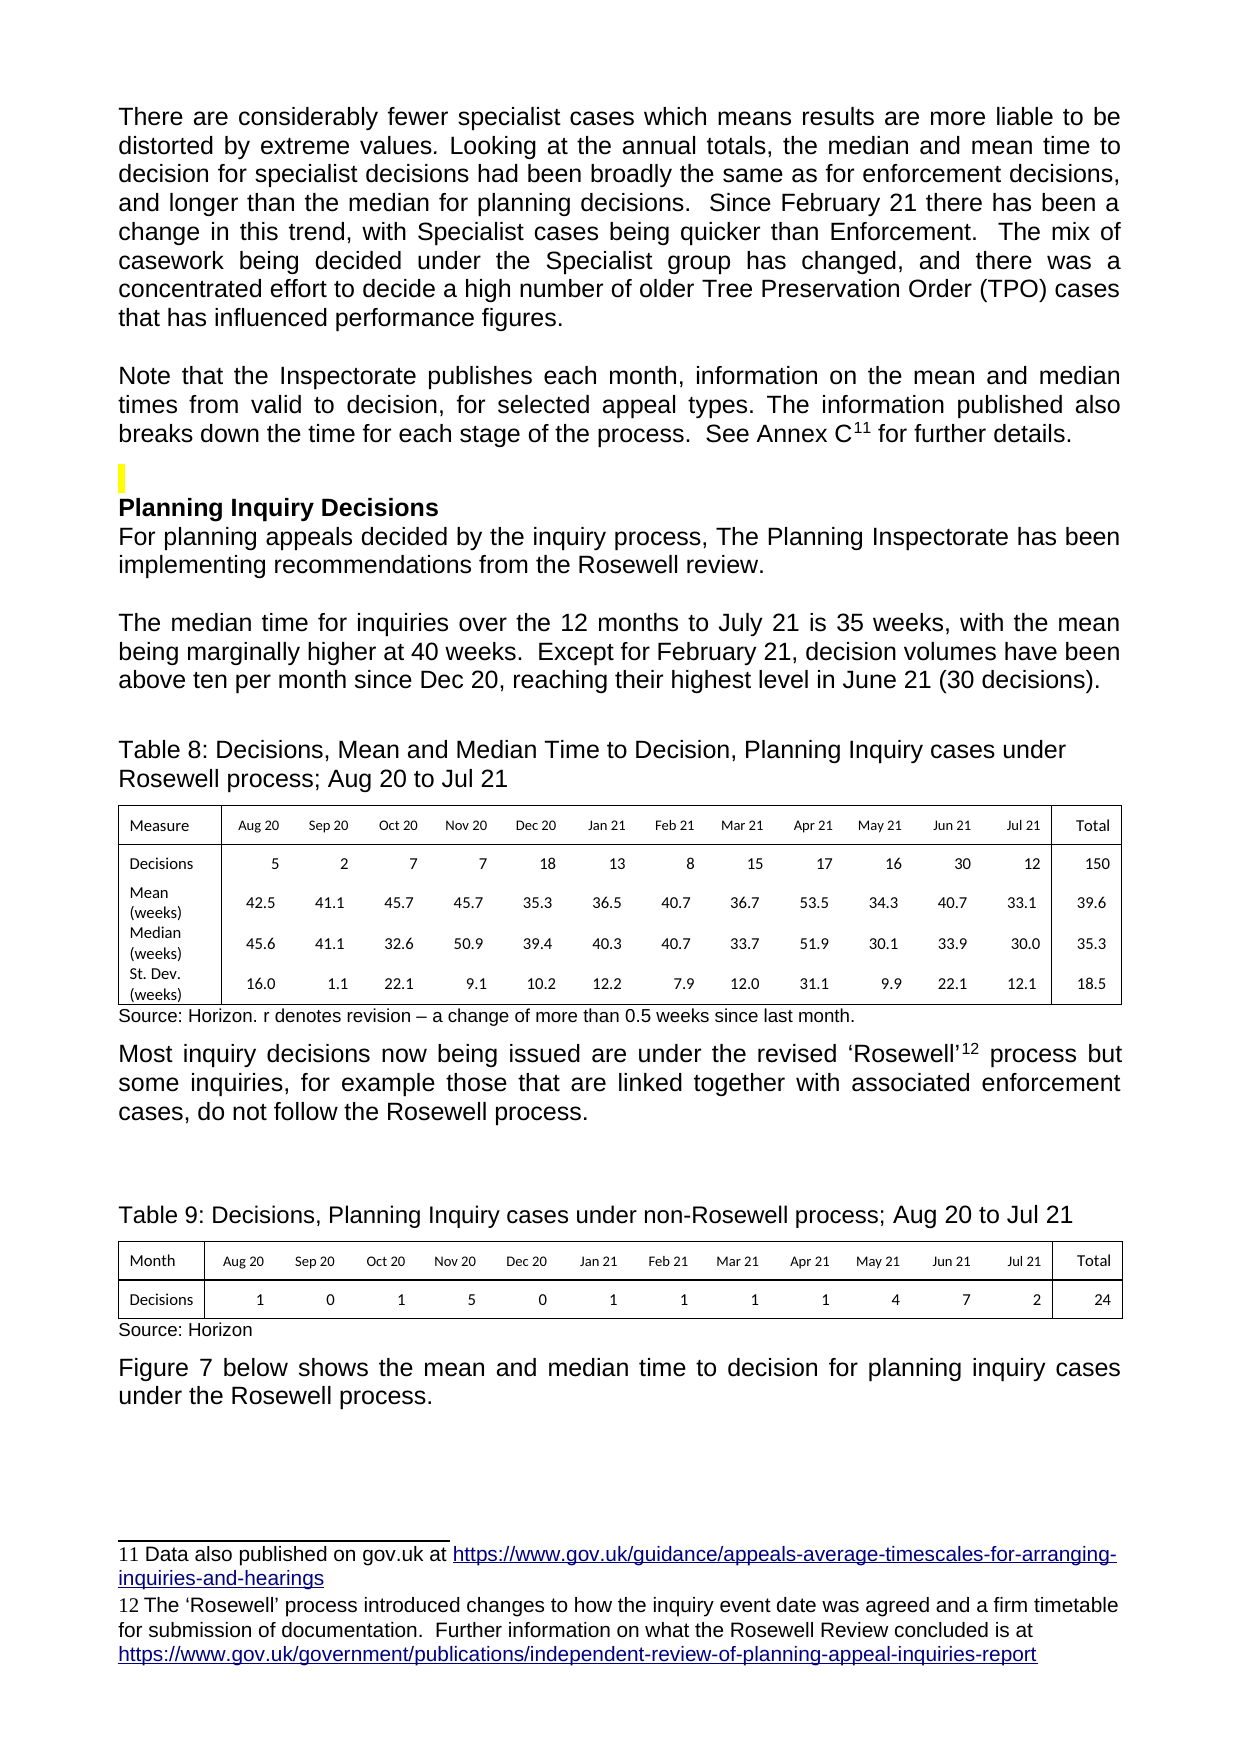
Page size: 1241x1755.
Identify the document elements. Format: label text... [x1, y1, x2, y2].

table_header Jan 21 [567, 806, 637, 844]
table_cell 30.0 [982, 923, 1051, 963]
table_cell 33.9 [913, 923, 982, 963]
table_header Dec 20 [487, 1242, 558, 1279]
table_cell 18.5 [1052, 964, 1121, 1004]
table_header Mar 21 [699, 1242, 770, 1279]
table_cell 45.6 [222, 923, 290, 963]
table_cell 40.7 [637, 923, 706, 963]
table_cell 4 [841, 1281, 911, 1317]
table_cell 51.9 [775, 923, 844, 963]
text Figure 7 below shows the mean and median time to decision for planning inquiry cases under the Rosewell process. [118, 1353, 1122, 1410]
table_cell 36.5 [567, 882, 637, 923]
table_cell 12 [982, 845, 1051, 882]
table_cell 17 [775, 845, 844, 882]
table_cell 16 [844, 845, 913, 882]
table_cell 5 [416, 1281, 487, 1317]
table_cell 7 [360, 845, 429, 882]
table_cell 150 [1052, 845, 1121, 882]
table_cell 22.1 [360, 964, 429, 1004]
table_header Feb 21 [629, 1242, 699, 1279]
table_cell 40.3 [567, 923, 637, 963]
table_cell 16.0 [222, 964, 290, 1004]
table_header Aug 20 [205, 1242, 275, 1279]
table_header Oct 20 [346, 1242, 416, 1279]
table_header Sep 20 [275, 1242, 346, 1279]
table_cell 31.1 [775, 964, 844, 1004]
table_header Jul 21 [982, 1242, 1052, 1279]
table_cell Decisions [119, 845, 221, 882]
table_cell St. Dev. (weeks) [119, 964, 221, 1004]
table_cell 7 [429, 845, 498, 882]
text Data also published on gov.uk at https://www.gov.uk/guidance/appeals-average-timescales-for-arranging-inquiries-and-hearings [118, 1541, 1122, 1589]
table_header Month [119, 1242, 204, 1279]
table_cell 0 [275, 1281, 346, 1317]
table_cell 2 [290, 845, 359, 882]
table_cell 39.6 [1052, 882, 1121, 923]
table_cell 32.6 [360, 923, 429, 963]
table_cell 33.1 [982, 882, 1051, 923]
table_cell 41.1 [290, 923, 359, 963]
table_cell 8 [637, 845, 706, 882]
table_cell 1.1 [290, 964, 359, 1004]
table_cell 15 [706, 845, 774, 882]
table_cell 12.0 [706, 964, 774, 1004]
table_cell 12.2 [567, 964, 637, 1004]
table_cell 40.7 [913, 882, 982, 923]
text The median time for inquiries over the 12 months to July 21 is 35 weeks, with the mean being marginally higher at 40 weeks. Except for February 21, decision volumes have been above ten per month since Dec 20, reaching their highest level in June 21 (30 decisions). [118, 608, 1122, 694]
table_cell 39.4 [498, 923, 567, 963]
table_cell 35.3 [498, 882, 567, 923]
table_header Feb 21 [637, 806, 706, 844]
table_cell 35.3 [1052, 923, 1121, 963]
table_cell 1 [346, 1281, 416, 1317]
table_cell 50.9 [429, 923, 498, 963]
table_header Jun 21 [911, 1242, 982, 1279]
table_header Measure [119, 806, 221, 844]
table_cell 2 [982, 1281, 1052, 1317]
table_cell 45.7 [429, 882, 498, 923]
table_header Nov 20 [429, 806, 498, 844]
table_cell 36.7 [706, 882, 774, 923]
table_header Nov 20 [416, 1242, 487, 1279]
table_cell 40.7 [637, 882, 706, 923]
table_cell 1 [205, 1281, 275, 1317]
text There are considerably fewer specialist cases which means results are more liable to be distorted by extreme values. Looking at the annual totals, the median and mean time to decision for specialist decisions had been broadly the same as for enforcement decisions, and longer than the median for planning decisions. Since February 21 there has been a change in this trend, with Specialist cases being quicker than Enforcement. The mix of casework being decided under the Specialist group has changed, and there was a concentrated effort to decide a high number of older Tree Preservation Order (TPO) cases that has influenced performance figures. [118, 102, 1122, 332]
text For planning appeals decided by the inquiry process, The Planning Inspectorate has been implementing recommendations from the Rosewell review. [118, 521, 1122, 579]
table_cell 33.7 [706, 923, 774, 963]
table_header Apr 21 [775, 806, 844, 844]
table_header May 21 [841, 1242, 911, 1279]
table_cell Mean (weeks) [119, 882, 221, 923]
table_header Sep 20 [290, 806, 359, 844]
table_header Apr 21 [770, 1242, 841, 1279]
table_header Total [1053, 1242, 1122, 1279]
table_header Aug 20 [222, 806, 290, 844]
text Source: Horizon [118, 1319, 1122, 1340]
table_cell 12.1 [982, 964, 1051, 1004]
text Planning Inquiry Decisions [118, 493, 1122, 521]
table_header May 21 [844, 806, 913, 844]
table_cell 7.9 [637, 964, 706, 1004]
table_cell 30 [913, 845, 982, 882]
table_header Jan 21 [558, 1242, 628, 1279]
text Note that the Inspectorate publishes each month, information on the mean and median times from valid to decision, for selected appeal types. The information published also breaks down the time for each stage of the process. See Annex C for further details. [118, 361, 1122, 447]
table_cell 22.1 [913, 964, 982, 1004]
text Table 8: Decisions, Mean and Median Time to Decision, Planning Inquiry cases under Rosewell process; Aug 20 to Jul 21 [118, 735, 1122, 793]
table_cell 5 [222, 845, 290, 882]
table_cell 10.2 [498, 964, 567, 1004]
table_header Jun 21 [913, 806, 982, 844]
table_cell 13 [567, 845, 637, 882]
table_cell Median (weeks) [119, 923, 221, 963]
table_cell Decisions [119, 1281, 204, 1317]
text Most inquiry decisions now being issued are under the revised ‘Rosewell’ process but some inquiries, for example those that are linked together with associated enforcement cases, do not follow the Rosewell process. [118, 1039, 1122, 1125]
table_header Jul 21 [982, 806, 1051, 844]
table_header Dec 20 [498, 806, 567, 844]
table_cell 41.1 [290, 882, 359, 923]
table_cell 18 [498, 845, 567, 882]
table_header Total [1052, 806, 1121, 844]
table_cell 1 [558, 1281, 628, 1317]
table_cell 9.9 [844, 964, 913, 1004]
table_cell 42.5 [222, 882, 290, 923]
table_header Oct 20 [360, 806, 429, 844]
table_cell 30.1 [844, 923, 913, 963]
table_cell 53.5 [775, 882, 844, 923]
text Table 9: Decisions, Planning Inquiry cases under non-Rosewell process; Aug 20 to Jul 21 [118, 1200, 1122, 1229]
text Source: Horizon. r denotes revision – a change of more than 0.5 weeks since last month. [118, 1005, 1122, 1027]
table_header Mar 21 [706, 806, 774, 844]
table_cell 1 [699, 1281, 770, 1317]
table_cell 45.7 [360, 882, 429, 923]
table_cell 9.1 [429, 964, 498, 1004]
text The ‘Rosewell’ process introduced changes to how the inquiry event date was agreed and a firm timetable for submission of documentation. Further information on what the Rosewell Review concluded is at https://www.gov.uk/government/publications/independent-review-of-planning-appeal-inquiries-report [118, 1589, 1122, 1666]
table_cell 0 [487, 1281, 558, 1317]
table_cell 24 [1053, 1281, 1122, 1317]
table_cell 1 [770, 1281, 841, 1317]
table_cell 1 [629, 1281, 699, 1317]
table_cell 7 [911, 1281, 982, 1317]
table_cell 34.3 [844, 882, 913, 923]
